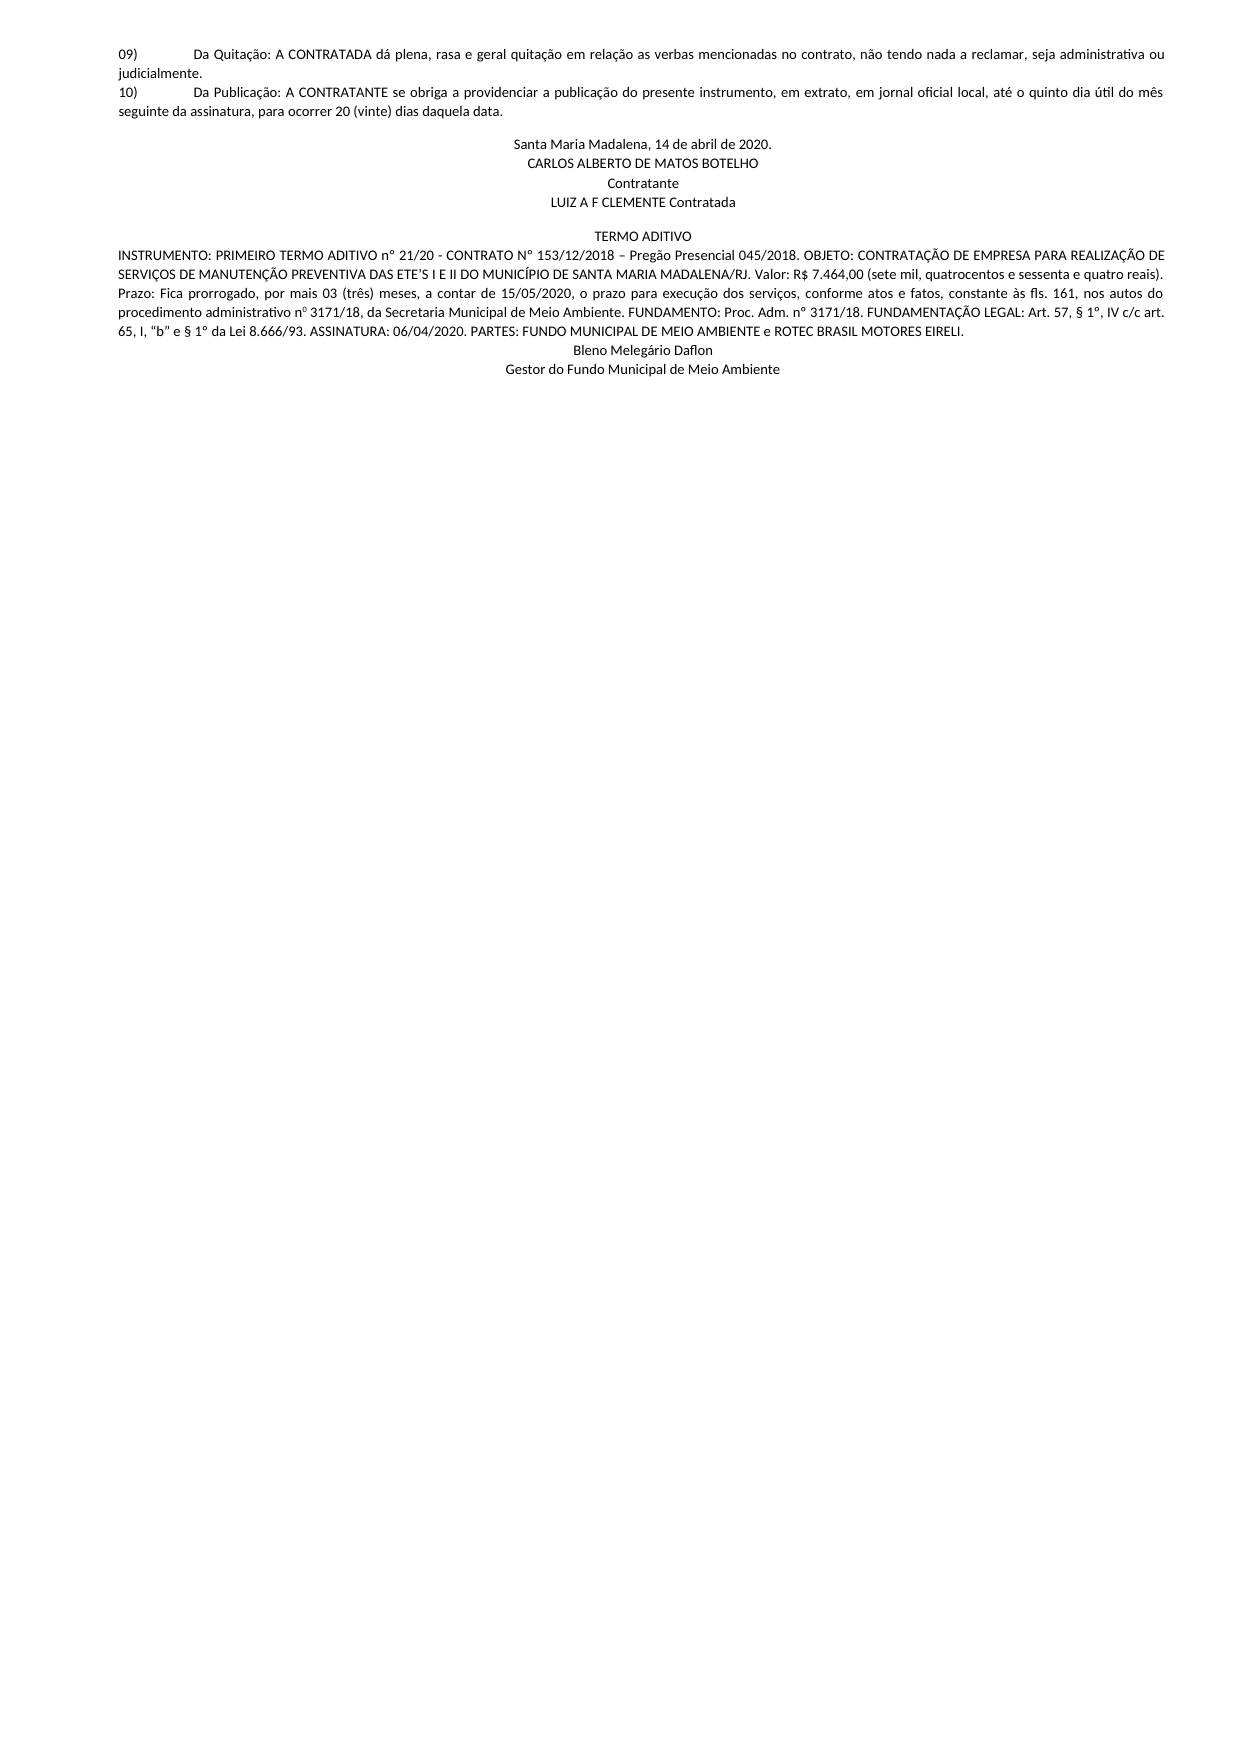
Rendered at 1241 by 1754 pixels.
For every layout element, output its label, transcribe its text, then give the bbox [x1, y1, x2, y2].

text CARLOS ALBERTO DE MATOS BOTELHO [477, 155, 809, 172]
text Santa Maria Madalena, 14 de abril de 2020. [477, 135, 809, 153]
text LUIZ A F CLEMENTE Contratada [538, 193, 748, 211]
text Contratante [477, 174, 809, 192]
list Da Quitação: A CONTRATADA dá plena, rasa e geral quitação em relação as verbas mencionadas no contrato, não tendo nada a reclamar, seja administrativa ou judicialmente. [118, 45, 1166, 82]
list Da Publicação: A CONTRATANTE se obriga a providenciar a publicação do presente instrumento, em extrato, em jornal oficial local, até o quinto dia útil do mês seguinte da assinatura, para ocorrer 20 (vinte) dias daquela data. [118, 83, 1166, 119]
text Gestor do Fundo Municipal de Meio Ambiente [477, 360, 809, 378]
text TERMO ADITIVO [477, 227, 809, 245]
text Bleno Melegário Daflon [477, 341, 809, 359]
text INSTRUMENTO: PRIMEIRO TERMO ADITIVO nº 21/20 - CONTRATO Nº 153/12/2018 – Pregão Presencial 045/2018. OBJETO: CONTRATAÇÃO DE EMPRESA PARA REALIZAÇÃO DE SERVIÇOS DE MANUTENÇÃO PREVENTIVA DAS ETE’S I E II DO MUNICÍPIO DE SANTA MARIA MADALENA/RJ. Valor: R$ 7.464,00 (sete mil, quatrocentos e sessenta e quatro reais). Prazo: Fica prorrogado, por mais 03 (três) meses, a contar de 15/05/2020, o prazo para execução dos serviços, conforme atos e fatos, constante às fls. 161, nos autos do procedimento administrativo n0 3171/18, da Secretaria Municipal de Meio Ambiente. FUNDAMENTO: Proc. Adm. nº 3171/18. FUNDAMENTAÇÃO LEGAL: Art. 57, § 1º, IV c/c art. 65, I, “b” e § 1º da Lei 8.666/93. ASSINATURA: 06/04/2020. PARTES: FUNDO MUNICIPAL DE MEIO AMBIENTE e ROTEC BRASIL MOTORES EIRELI. [118, 246, 1166, 340]
